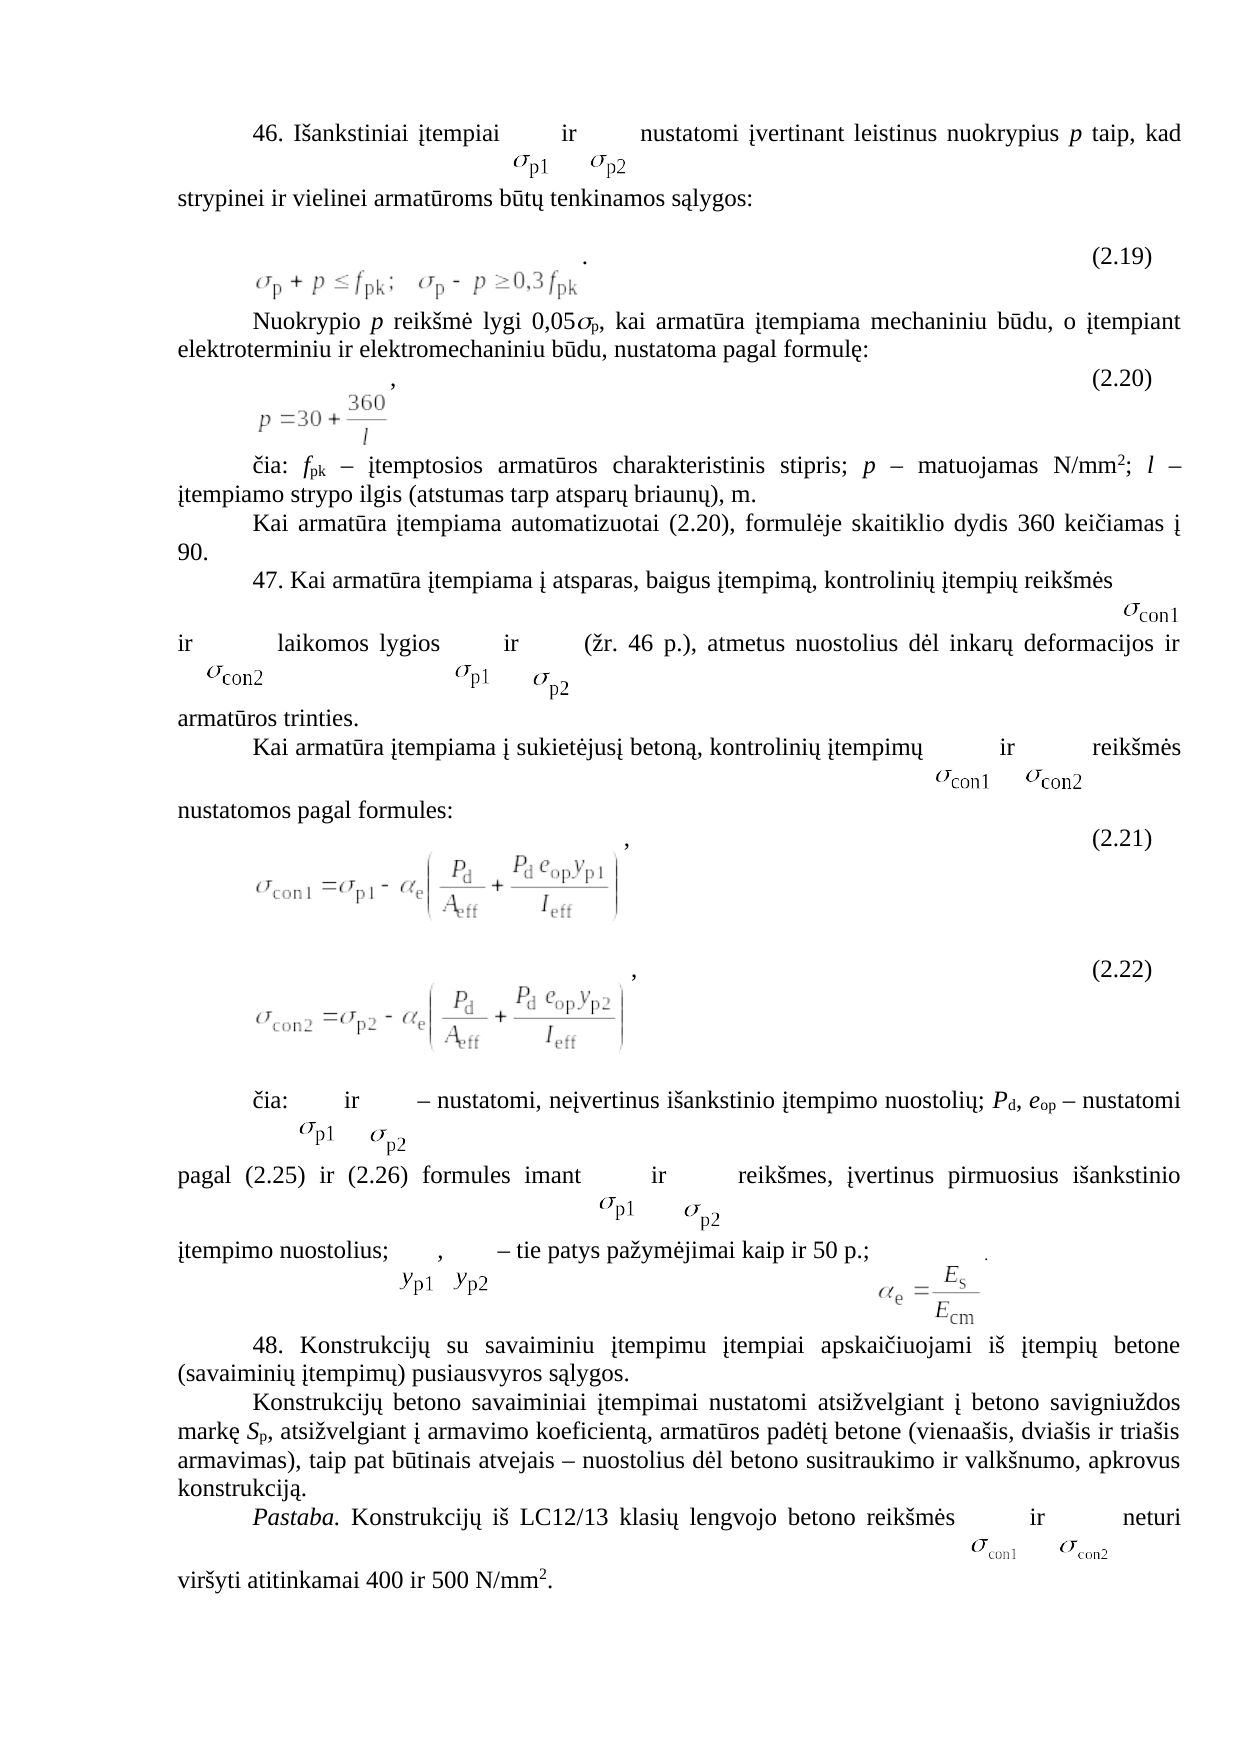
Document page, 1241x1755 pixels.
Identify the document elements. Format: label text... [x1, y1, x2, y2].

text Kai armatūra įtempiama automatizuotai (2.20), formulėje skaitiklio dydis 360 keičiamas į 90. [177, 508, 1181, 566]
text 48. Konstrukcijų su savaiminiu įtempimu įtempiai apskaičiuojami iš įtempių betone (savaiminių įtempimų) pusiausvyros sąlygos. [177, 1330, 1181, 1387]
text 46. Išankstiniai įtempiai ir nustatomi įvertinant leistinus nuokrypius p taip, kad strypinei ir vielinei armatūroms būtų tenkinamos sąlygos: [177, 118, 1181, 212]
text čia: ir – nustatomi, neįvertinus išankstinio įtempimo nuostolių; Pd, eop – nustatomi pagal (2.25) ir (2.26) formules imant ir reikšmes, įvertinus pirmuosius išankstinio įtempimo nuostolius; , – tie patys pažymėjimai kaip ir 50 p.; . [177, 1085, 1181, 1330]
text Konstrukcijų betono savaiminiai įtempimai nustatomi atsižvelgiant į betono savigniuždos markę Sp, atsižvelgiant į armavimo koeficientą, armatūros padėtį betone (vienaašis, dviašis ir triašis armavimas), taip pat būtinais atvejais – nuostolius dėl betono susitraukimo ir valkšnumo, apkrovus konstrukciją. [177, 1387, 1181, 1502]
text čia: fpk – įtemptosios armatūros charakteristinis stipris; p – matuojamas N/mm2; l – įtempiamo strypo ilgis (atstumas tarp atsparų briaunų), m. [177, 451, 1181, 508]
text . (2.19) [177, 241, 1181, 306]
text 47. Kai armatūra įtempiama į atsparas, baigus įtempimą, kontrolinių įtempių reikšmės ir laikomos lygios ir (žr. 46 p.), atmetus nuostolius dėl inkarų deformacijos ir armatūros trinties. [177, 566, 1181, 732]
text Kai armatūra įtempiama į sukietėjusį betoną, kontrolinių įtempimų ir reikšmės nustatomos pagal formules: [177, 732, 1181, 823]
text , (2.21) [177, 823, 1181, 926]
text , (2.22) [177, 954, 1181, 1056]
text Pastaba. Konstrukcijų iš LC12/13 klasių lengvojo betono reikšmės ir neturi viršyti atitinkamai 400 ir 500 N/mm2. [177, 1502, 1181, 1594]
text , (2.20) [177, 363, 1181, 451]
text Nuokrypio p reikšmė lygi 0,05sp, kai armatūra įtempiama mechaniniu būdu, o įtempiant elektroterminiu ir elektromechaniniu būdu, nustatoma pagal formulę: [177, 306, 1181, 363]
